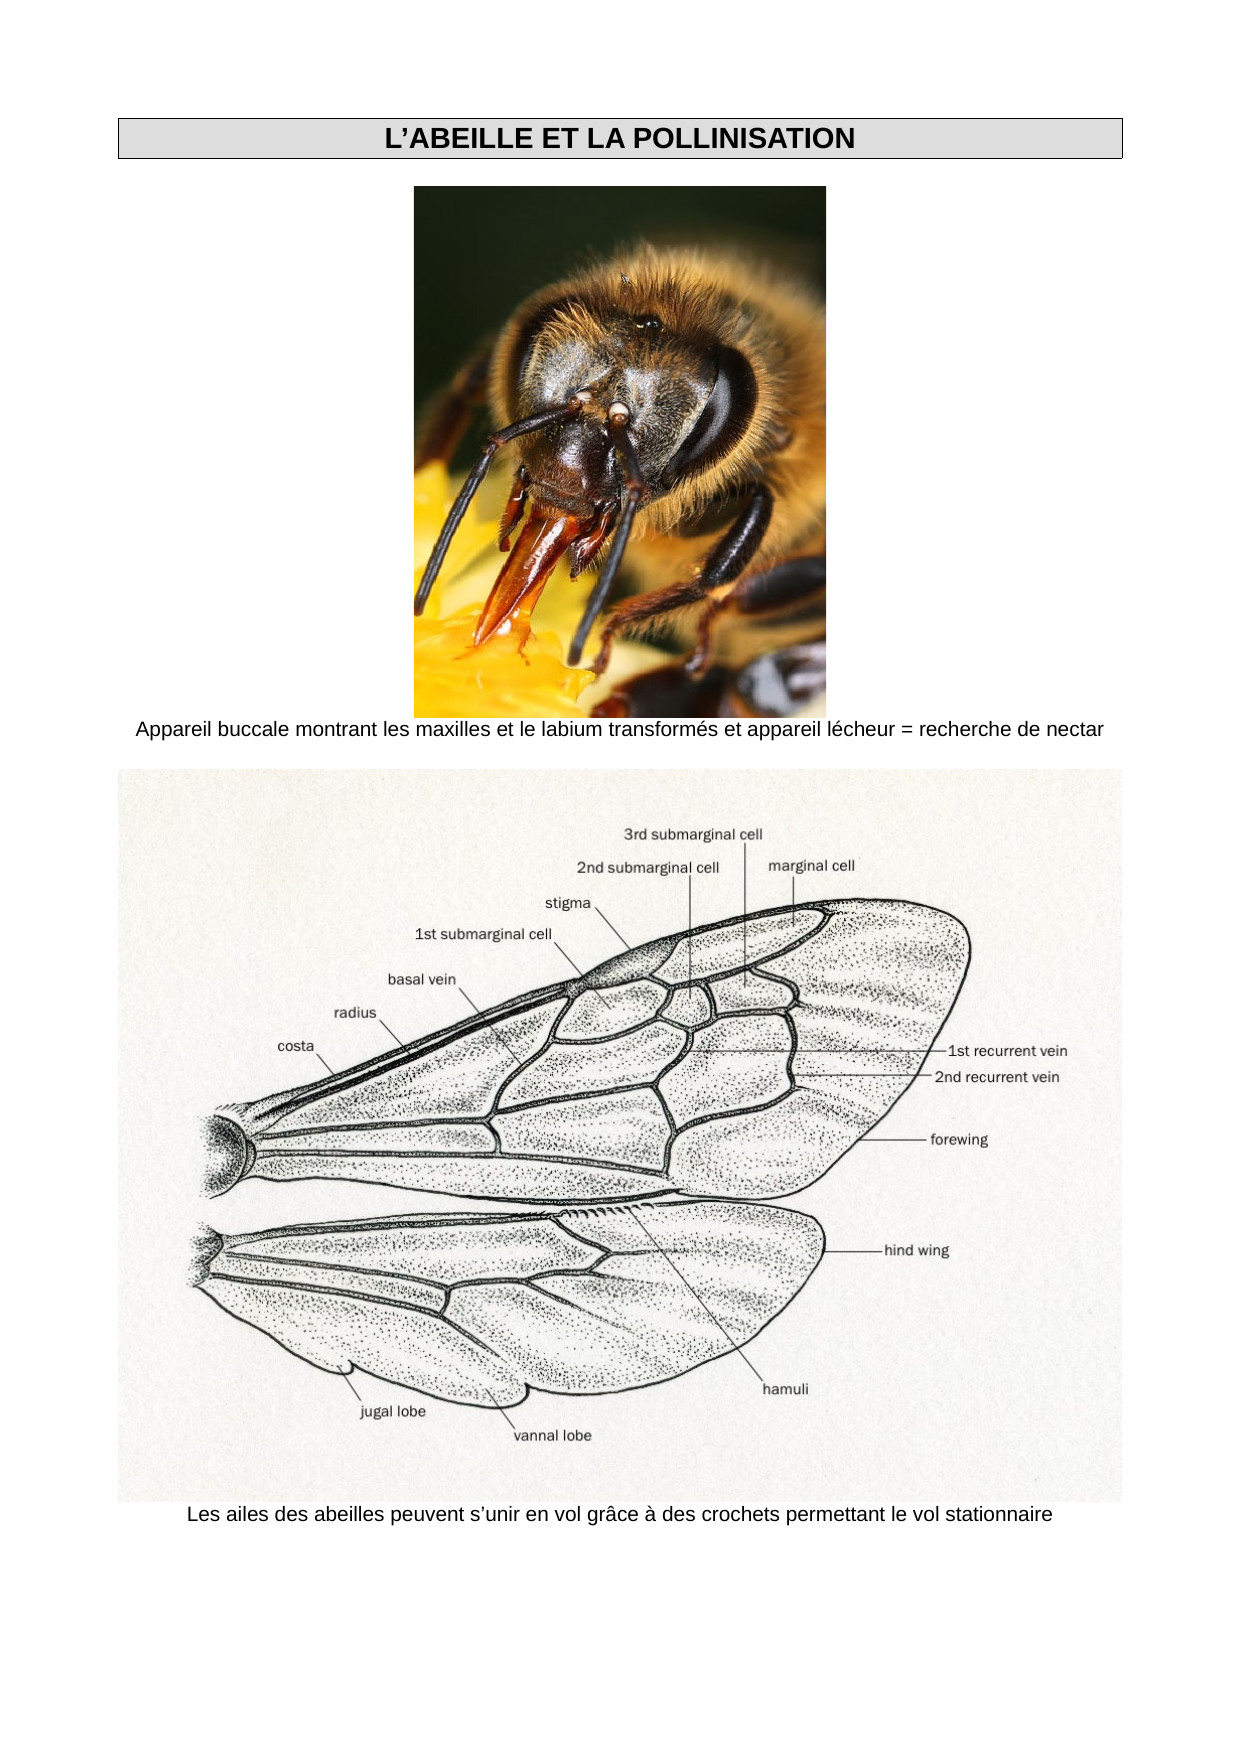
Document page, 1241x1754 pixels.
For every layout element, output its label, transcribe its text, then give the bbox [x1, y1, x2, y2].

text Appareil buccale montrant les maxilles et le labium transformés et appareil lécheur = recherche de nectar [118, 717, 1122, 741]
text Les ailes des abeilles peuvent s’unir en vol grâce à des crochets permettant le vol stationnaire [118, 1502, 1122, 1526]
picture [413, 186, 827, 718]
picture [118, 769, 1123, 1502]
text L’ABEILLE ET LA POLLINISATION [119, 119, 1122, 158]
